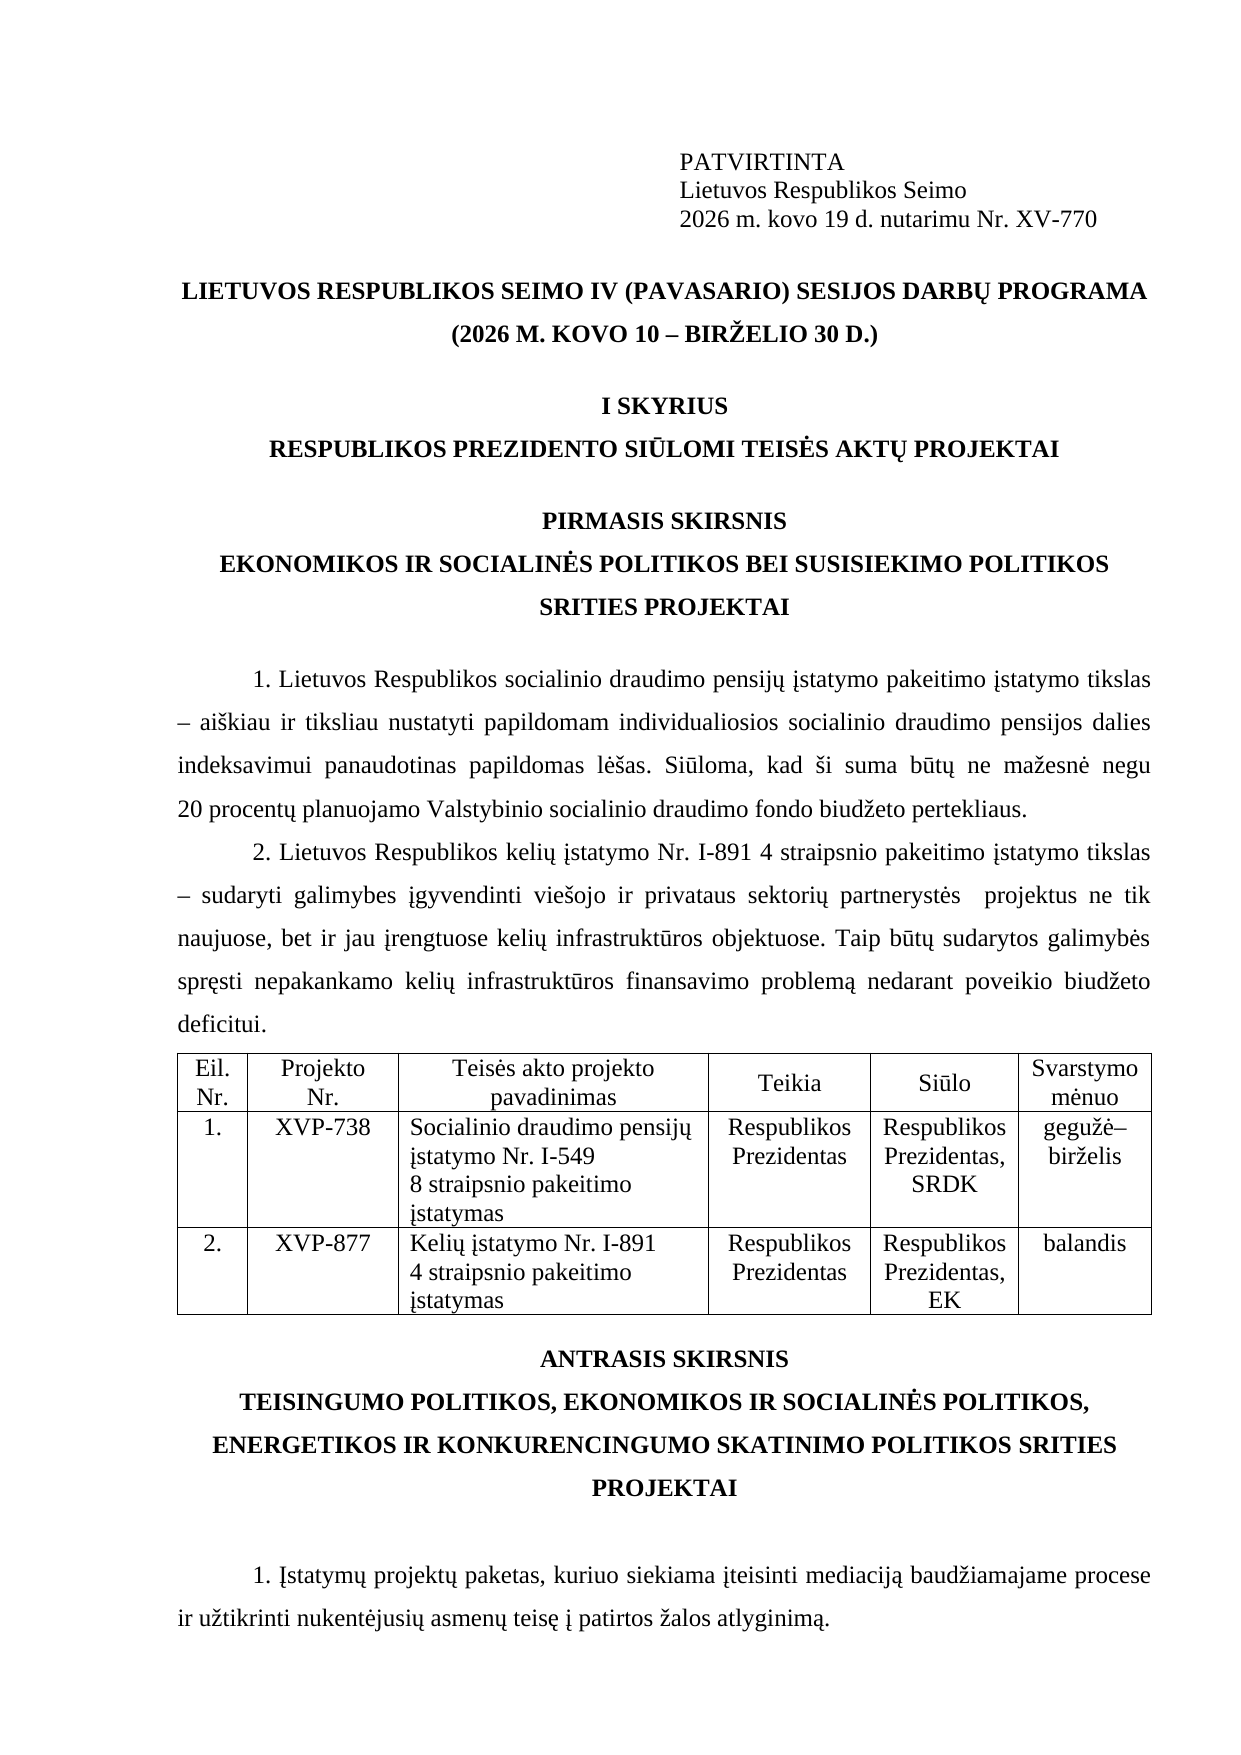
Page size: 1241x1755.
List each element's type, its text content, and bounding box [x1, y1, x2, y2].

table_cell Respublikos Prezidentas [709, 1228, 870, 1314]
table_cell Respublikos Prezidentas, EK [871, 1228, 1018, 1314]
text 2. Lietuvos Respublikos kelių įstatymo Nr. I-891 4 straipsnio pakeitimo įstatymo tikslas – sudaryti galimybes įgyvendinti viešojo ir privataus sektorių partnerystės projektus ne tik naujuose, bet ir jau įrengtuose kelių infrastruktūros objektuose. Taip būtų sudarytos galimybės spręsti nepakankamo kelių infrastruktūros finansavimo problemą nedarant poveikio biudžeto deficitui. [177, 837, 1152, 1038]
table_header Projekto Nr. [248, 1054, 398, 1111]
text Lietuvos Respublikos Seimo [177, 176, 1152, 204]
text PIRMASIS SKIRSNIS [177, 506, 1152, 535]
text 1. Įstatymų projektų paketas, kuriuo siekiama įteisinti mediaciją baudžiamajame procese ir užtikrinti nukentėjusių asmenų teisę į patirtos žalos atlyginimą. [177, 1560, 1152, 1632]
table_cell XVP-738 [248, 1112, 398, 1227]
text 1. Lietuvos Respublikos socialinio draudimo pensijų įstatymo pakeitimo įstatymo tikslas – aiškiau ir tiksliau nustatyti papildomam individualiosios socialinio draudimo pensijos dalies indeksavimui panaudotinas papildomas lėšas. Siūloma, kad ši suma būtų ne mažesnė negu 20 procentų planuojamo Valstybinio socialinio draudimo fondo biudžeto pertekliaus. [177, 664, 1152, 822]
table_cell 1. [178, 1112, 247, 1227]
table_cell balandis [1019, 1228, 1151, 1314]
text EKONOMIKOS IR SOCIALINĖS POLITIKOS BEI SUSISIEKIMO POLITIKOS SRITIES PROJEKTAI [177, 549, 1152, 621]
table_header Siūlo [871, 1054, 1018, 1111]
text PATVIRTINTA [177, 147, 1152, 176]
table_cell gegužė– birželis [1019, 1112, 1151, 1227]
text TEISINGUMO POLITIKOS, EKONOMIKOS IR SOCIALINĖS POLITIKOS, ENERGETIKOS IR KONKURENCINGUMO SKATINIMO POLITIKOS SRITIES PROJEKTAI [177, 1387, 1152, 1502]
table_cell 2. [178, 1228, 247, 1314]
text LIETUVOS RESPUBLIKOS SEIMO IV (PAVASARIO) SESIJOS DARBŲ PROGRAMA [177, 276, 1152, 305]
table_header Eil. Nr. [178, 1054, 247, 1111]
table_header Teikia [709, 1054, 870, 1111]
table_cell Socialinio draudimo pensijų įstatymo Nr. I-549 8 straipsnio pakeitimo įstatymas [399, 1112, 708, 1227]
table_cell Kelių įstatymo Nr. I-891 4 straipsnio pakeitimo įstatymas [399, 1228, 708, 1314]
text RESPUBLIKOS PREZIDENTO SIŪLOMI TEISĖS AKTŲ PROJEKTAI [177, 434, 1152, 463]
table_cell XVP-877 [248, 1228, 398, 1314]
text 2026 m. kovo 19 d. nutarimu Nr. XV-770 [177, 204, 1152, 233]
text (2026 M. KOVO 10 – BIRŽELIO 30 D.) [177, 319, 1152, 348]
table_cell Respublikos Prezidentas [709, 1112, 870, 1227]
text ANTRASIS SKIRSNIS [177, 1344, 1152, 1373]
text I SKYRIUS [177, 391, 1152, 420]
table_cell Respublikos Prezidentas, SRDK [871, 1112, 1018, 1227]
table_header Teisės akto projekto pavadinimas [399, 1054, 708, 1111]
table_header Svarstymo mėnuo [1019, 1054, 1151, 1111]
